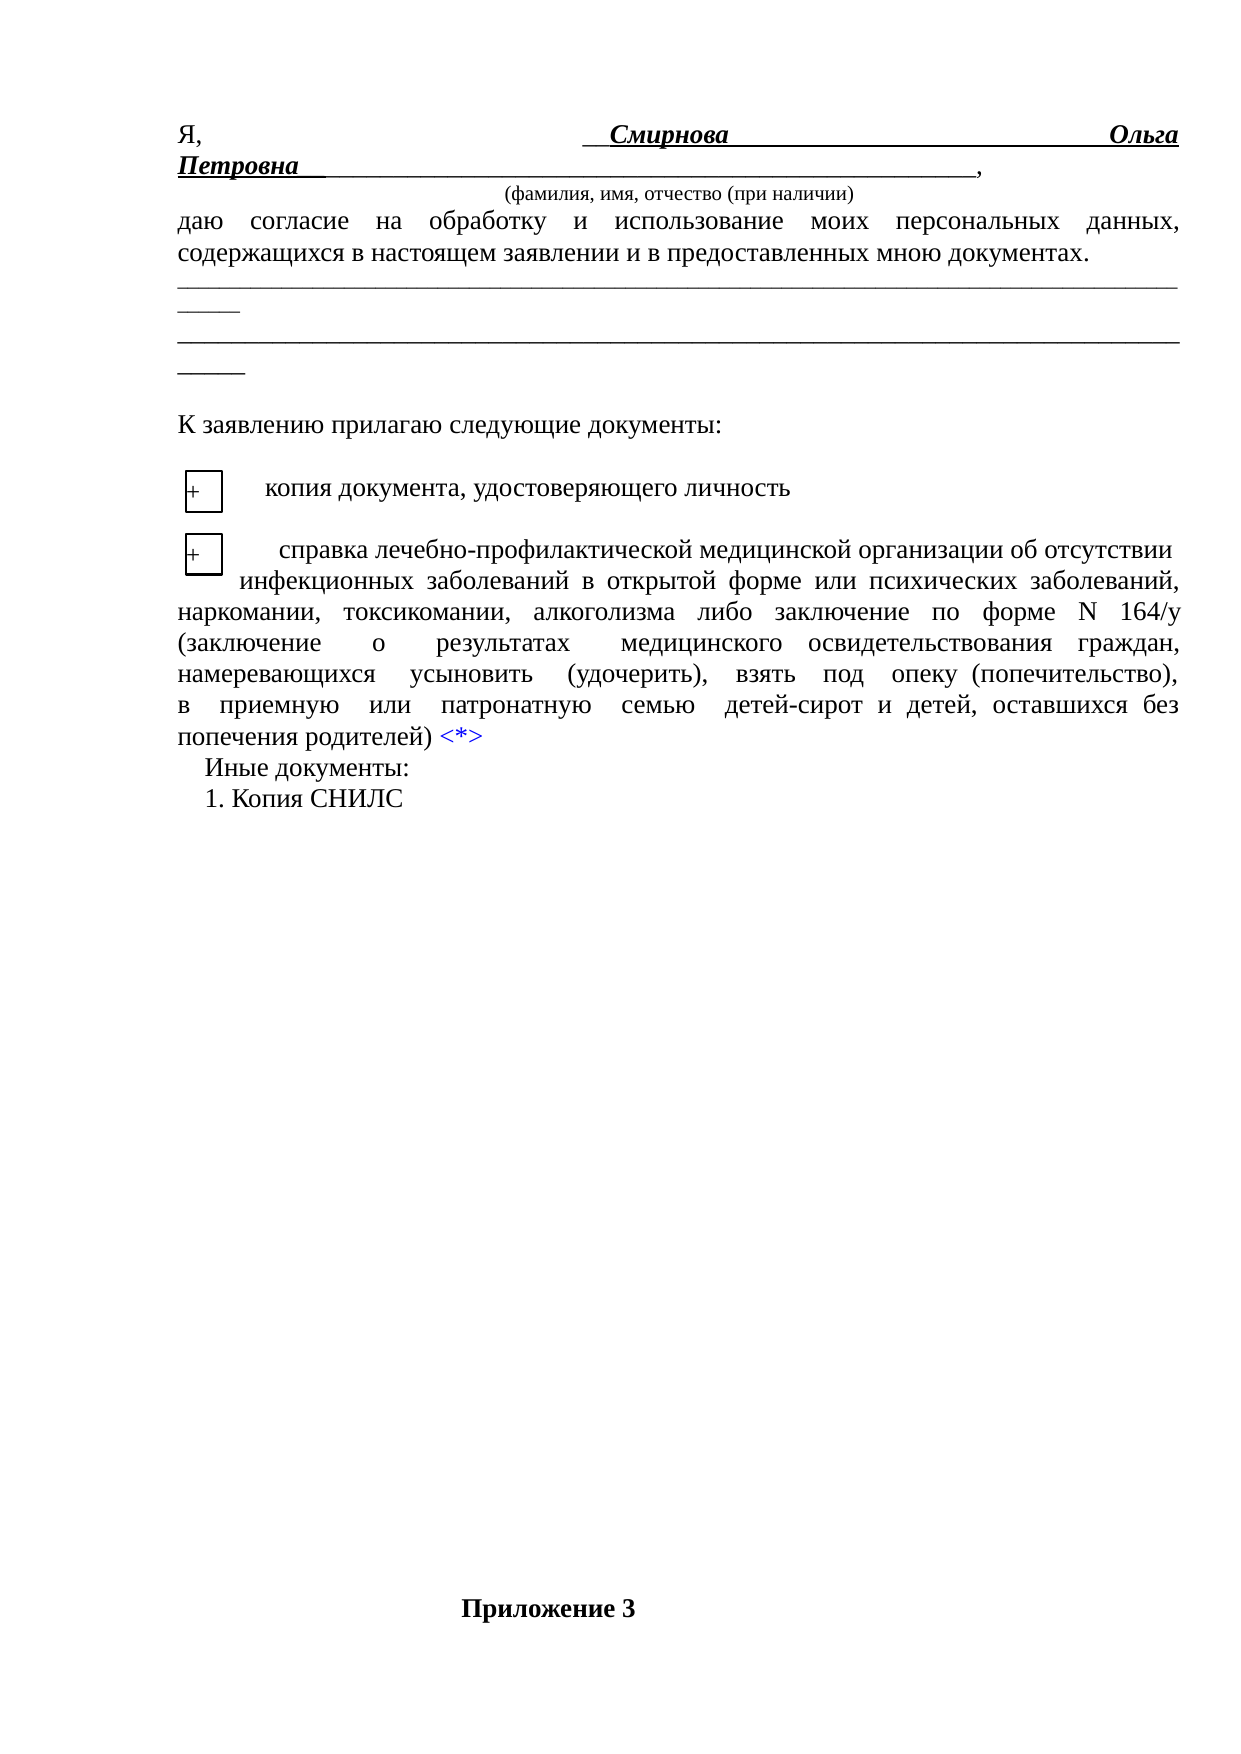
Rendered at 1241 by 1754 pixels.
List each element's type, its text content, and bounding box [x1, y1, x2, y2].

subtitle даю согласие на обработку и использование моих персональных данных, содержащихся в настоящем заявлении и в предоставленных мною документах. [177, 204, 1181, 267]
subtitle К заявлению прилагаю следующие документы: [177, 408, 1181, 439]
subtitle Иные документы: [177, 751, 1181, 782]
subtitle (фамилия, имя, отчество (при наличии) [177, 180, 1181, 204]
subtitle _______________________________________________________________________________ [177, 315, 1181, 377]
subtitle Я, __Смирнова Ольга Петровна__________________________________________________, [177, 118, 1181, 180]
subtitle 1. Копия СНИЛС [177, 782, 1181, 813]
subtitle Приложение 3 [177, 1592, 1181, 1623]
subtitle инфекционных заболеваний в открытой форме или психических заболеваний, наркомании, токсикомании, алкоголизма либо заключение по форме N 164/у (заключение о результатах медицинского освидетельствования граждан, намеревающихся усыновить (удочерить), взять под опеку (попечительство), в приемную или патронатную семью детей-сирот и детей, оставшихся без попечения родителей) <*> [177, 564, 1181, 751]
text + [186, 477, 222, 506]
text + [186, 540, 222, 568]
subtitle ______________________________________________________________________________________________________ [177, 267, 1181, 315]
subtitle справка лечебно-профилактической медицинской организации об отсутствии [223, 533, 1181, 564]
subtitle копия документа, удостоверяющего личность [223, 471, 1181, 502]
